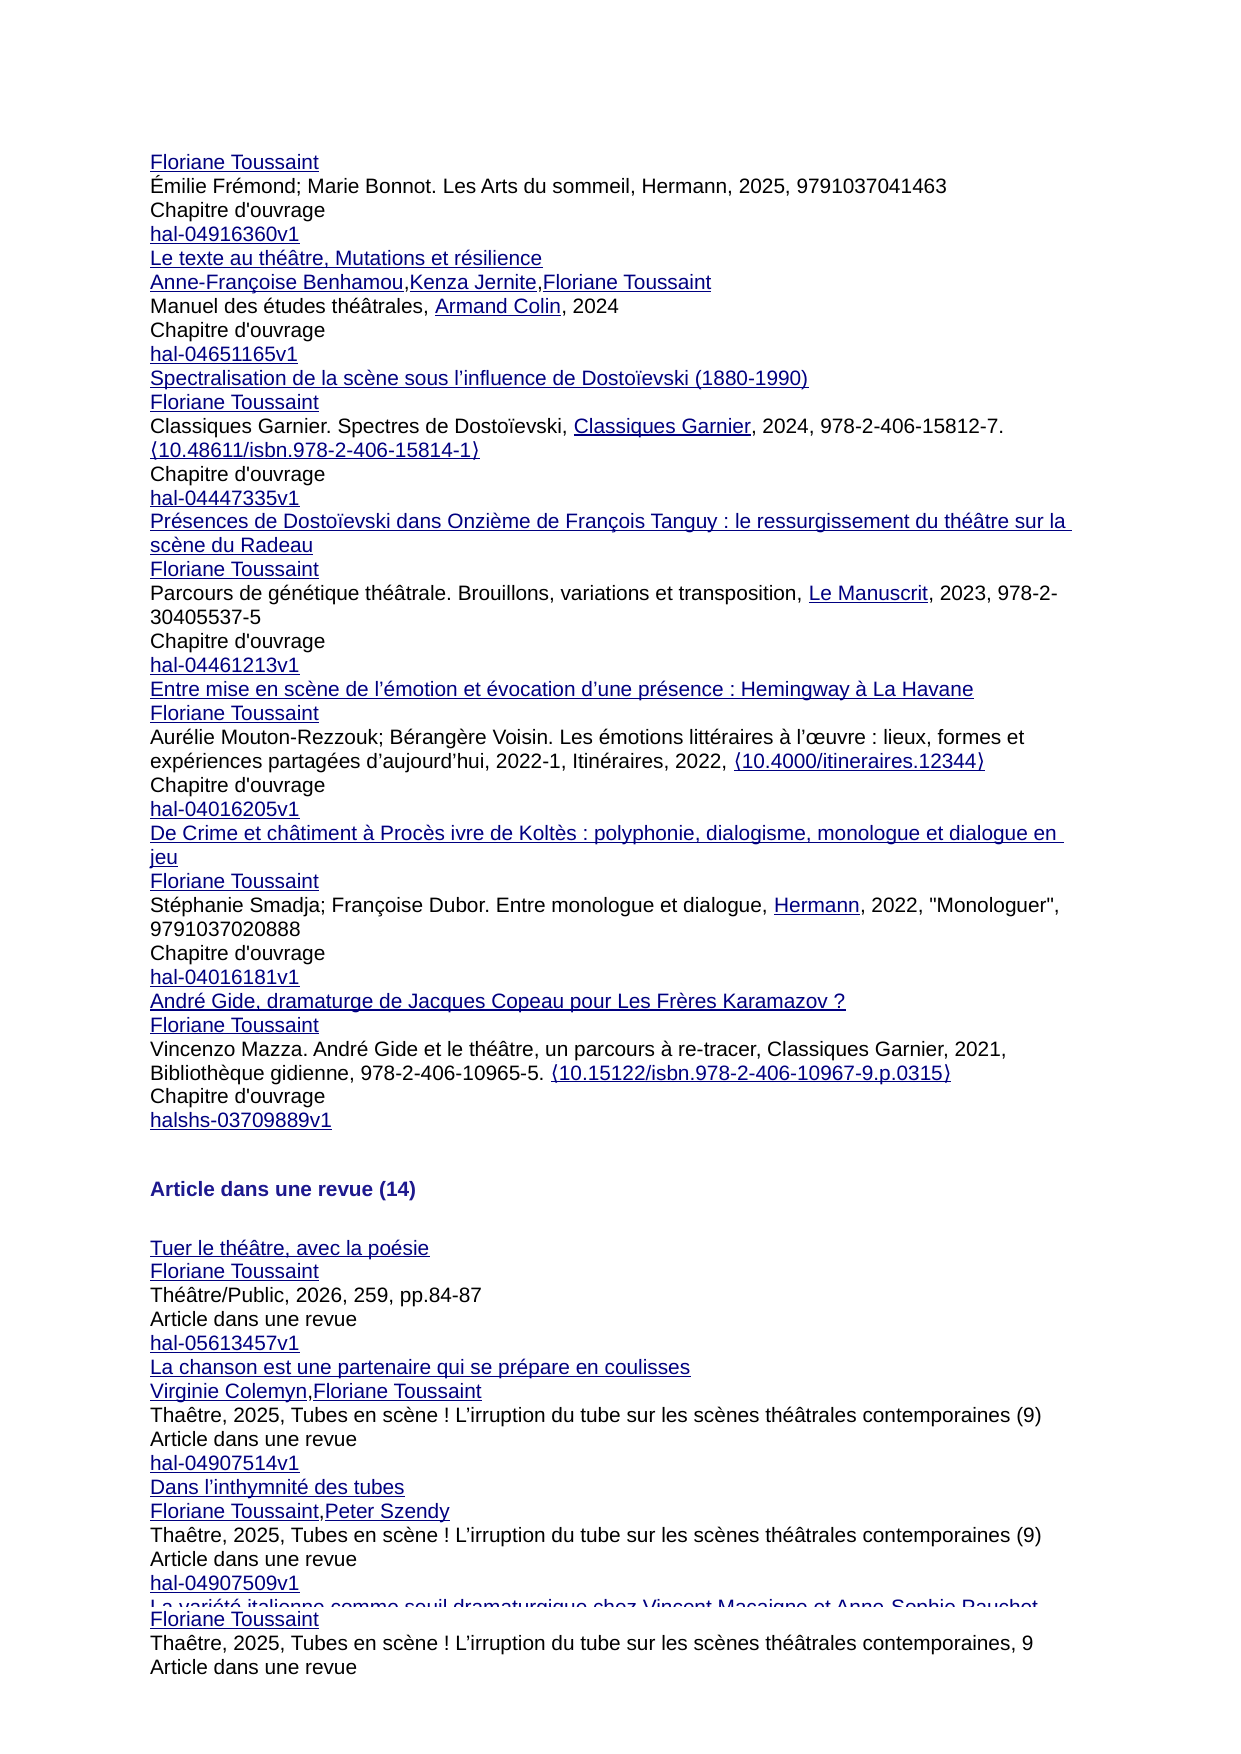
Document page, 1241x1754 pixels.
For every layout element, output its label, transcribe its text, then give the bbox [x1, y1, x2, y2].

subtitle Article dans une revue (14) [150, 1177, 1090, 1201]
table_cell Spectralisation de la scène sous l’influence de Dostoïevski (1880-1990) Floriane Toussaint Classiques Garnier. Spectres de Dostoïevski, Classiques Garnier, 2024, 978-2-406-15812-7. ⟨10.48611/isbn.978-2-406-15814-1⟩ Chapitre d'ouvrage hal-04447335v1 [150, 366, 1090, 509]
table_cell La chanson est une partenaire qui se prépare en coulisses Virginie Colemyn,Floriane Toussaint Thaêtre, 2025, Tubes en scène ! L’irruption du tube sur les scènes théâtrales contemporaines (9) Article dans une revue hal-04907514v1 [150, 1355, 1090, 1475]
table_cell Le texte au théâtre, Mutations et résilience Anne-Françoise Benhamou,Kenza Jernite,Floriane Toussaint Manuel des études théâtrales, Armand Colin, 2024 Chapitre d'ouvrage hal-04651165v1 [150, 246, 1090, 366]
table_cell De Crime et châtiment à Procès ivre de Koltès : polyphonie, dialogisme, monologue et dialogue en jeu Floriane Toussaint Stéphanie Smadja; Françoise Dubor. Entre monologue et dialogue, Hermann, 2022, "Monologuer", 9791037020888 Chapitre d'ouvrage hal-04016181v1 [150, 821, 1090, 988]
table_cell Entre mise en scène de l’émotion et évocation d’une présence : Hemingway à La Havane Floriane Toussaint Aurélie Mouton-Rezzouk; Bérangère Voisin. Les émotions littéraires à l’œuvre : lieux, formes et expériences partagées d’aujourd’hui, 2022-1, Itinéraires, 2022, ⟨10.4000/itineraires.12344⟩ Chapitre d'ouvrage hal-04016205v1 [150, 677, 1090, 821]
table_header Tuer le théâtre, avec la poésie Floriane Toussaint Théâtre/Public, 2026, 259, pp.84-87 Article dans une revue hal-05613457v1 [150, 1235, 1090, 1355]
table_cell André Gide, dramaturge de Jacques Copeau pour Les Frères Karamazov ? Floriane Toussaint Vincenzo Mazza. André Gide et le théâtre, un parcours à re-tracer, Classiques Garnier, 2021, Bibliothèque gidienne, 978-2-406-10965-5. ⟨10.15122/isbn.978-2-406-10967-9.p.0315⟩ Chapitre d'ouvrage halshs-03709889v1 [150, 989, 1090, 1132]
table_cell Floriane Toussaint Émilie Frémond; Marie Bonnot. Les Arts du sommeil, Hermann, 2025, 9791037041463 Chapitre d'ouvrage hal-04916360v1 [150, 150, 1090, 246]
table_cell La variété italienne comme seuil dramaturgique chez Vincent Macaigne et Anne-Sophie Pauchet Floriane Toussaint Thaêtre, 2025, Tubes en scène ! L’irruption du tube sur les scènes théâtrales contemporaines, 9 Article dans une revue [150, 1595, 1090, 1679]
table_cell Dans l’inthymnité des tubes Floriane Toussaint,Peter Szendy Thaêtre, 2025, Tubes en scène ! L’irruption du tube sur les scènes théâtrales contemporaines (9) Article dans une revue hal-04907509v1 [150, 1475, 1090, 1595]
table_cell Présences de Dostoïevski dans Onzième de François Tanguy : le ressurgissement du théâtre sur la scène du Radeau Floriane Toussaint Parcours de génétique théâtrale. Brouillons, variations et transposition, Le Manuscrit, 2023, 978-2-30405537-5 Chapitre d'ouvrage hal-04461213v1 [150, 509, 1090, 677]
